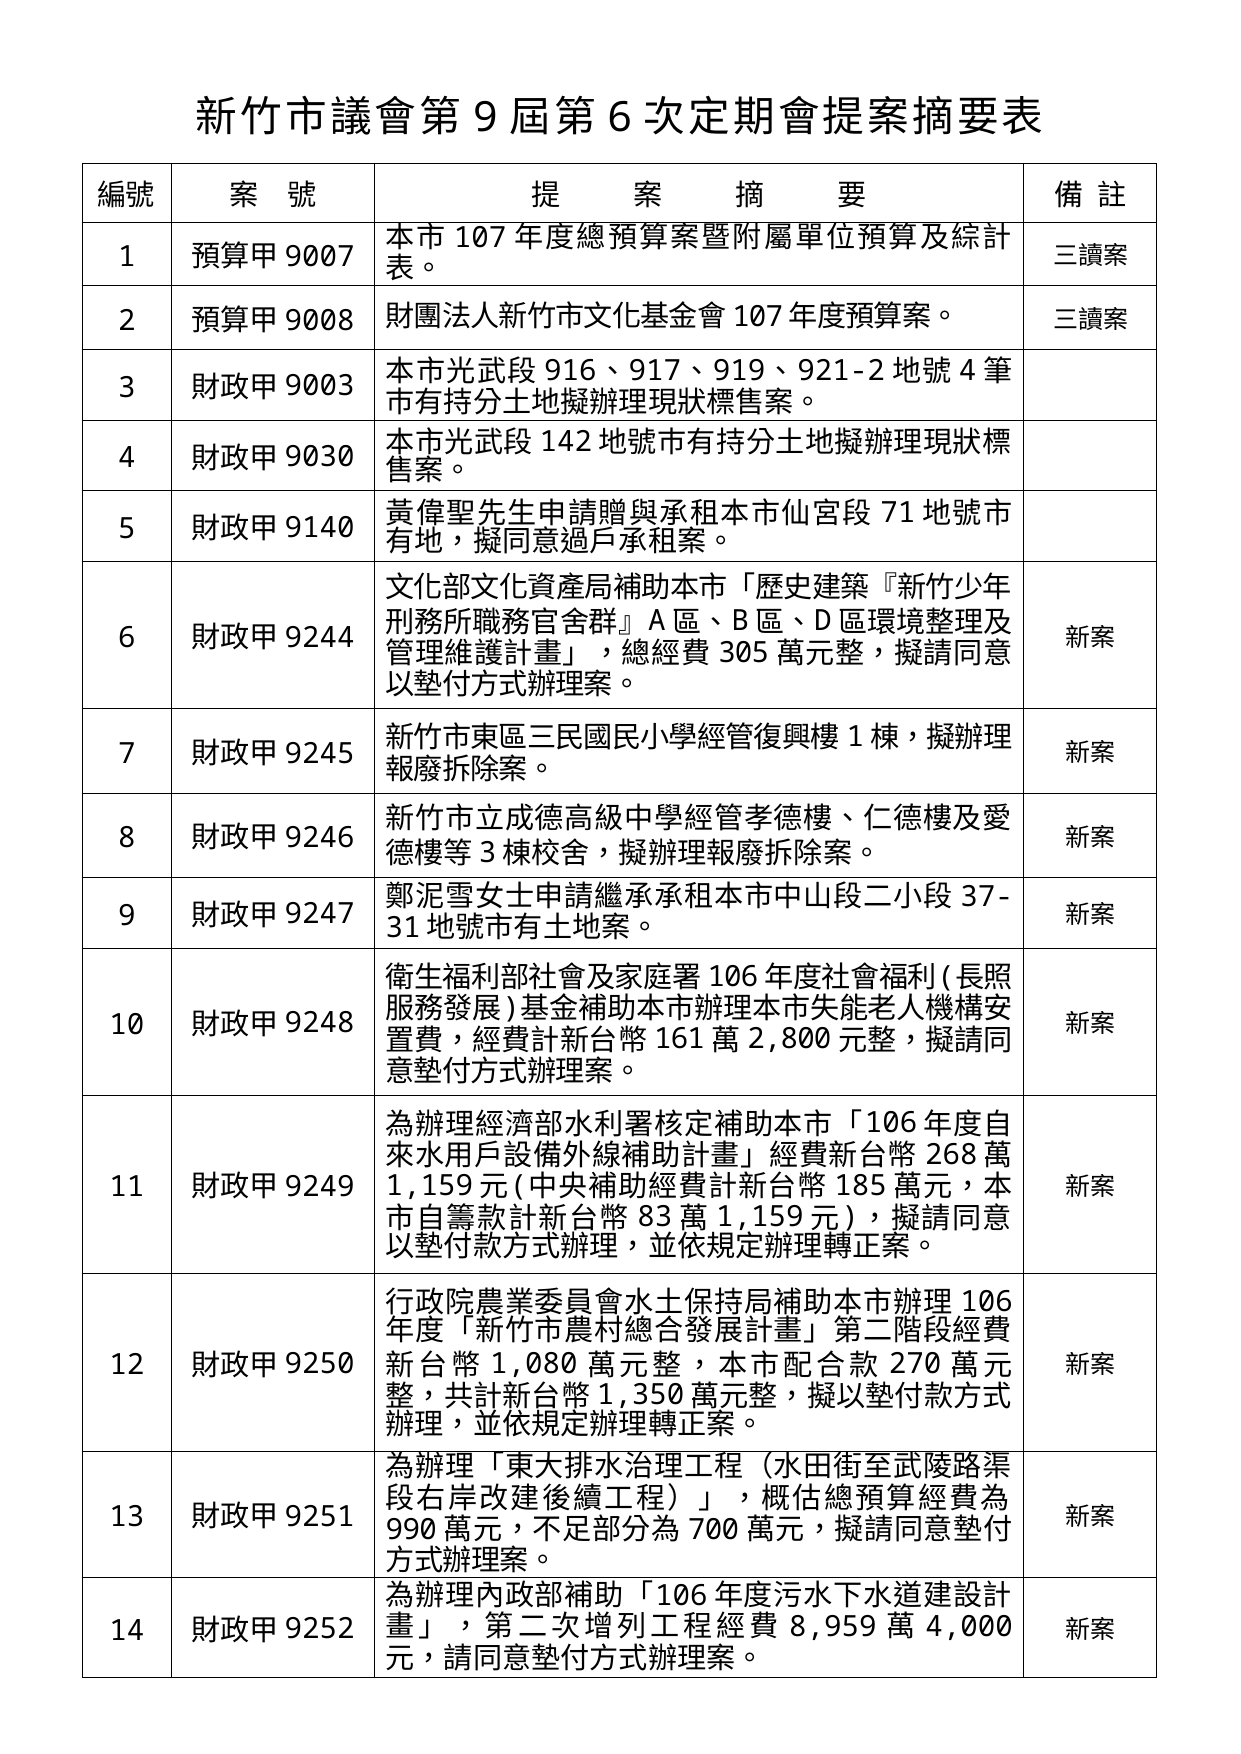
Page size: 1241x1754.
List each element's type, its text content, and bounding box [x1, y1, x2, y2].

table_cell 為辦理經濟部水利署核定補助本市「106年度自來水用戶設備外線補助計畫」經費新台幣268萬1,159元(中央補助經費計新台幣185萬元，本市自籌款計新台幣83萬1,159元)，擬請同意以墊付款方式辦理，並依規定辦理轉正案。 [375, 1096, 1023, 1273]
table_cell 備 註 [1024, 164, 1156, 222]
table_cell 財政甲9248 [172, 949, 374, 1094]
table_cell 新案 [1024, 1452, 1156, 1577]
table_cell 13 [83, 1452, 171, 1577]
table_cell 新竹市立成德高級中學經管孝德樓、仁德樓及愛德樓等3棟校舍，擬辦理報廢拆除案。 [375, 794, 1023, 877]
table_cell 財政甲9250 [172, 1274, 374, 1451]
table_cell 財團法人新竹市文化基金會107年度預算案。 [375, 286, 1023, 349]
table_cell 14 [83, 1578, 171, 1677]
table_header 新竹市議會第9屆第6次定期會提案摘要表 [82, 89, 1157, 162]
table_cell 1 [83, 223, 171, 285]
table_cell 為辦理「東大排水治理工程（水田街至武陵路渠段右岸改建後續工程）」，概估總預算經費為990萬元，不足部分為700萬元，擬請同意墊付方式辦理案。 [375, 1452, 1023, 1577]
table_cell 提 案 摘 要 [375, 164, 1023, 222]
table_cell 衛生福利部社會及家庭署106年度社會福利(長照服務發展)基金補助本市辦理本市失能老人機構安置費，經費計新台幣161萬2,800元整，擬請同意墊付方式辦理案。 [375, 949, 1023, 1094]
table_cell 財政甲9245 [172, 709, 374, 792]
table_cell 7 [83, 709, 171, 792]
table_cell [1024, 350, 1156, 419]
table_cell 9 [83, 878, 171, 948]
table_cell 案 號 [172, 164, 374, 222]
table_cell 10 [83, 949, 171, 1094]
table_cell 本市光武段916、917、919、921-2地號4筆巿有持分土地擬辦理現狀標售案。 [375, 350, 1023, 419]
table_cell 新案 [1024, 878, 1156, 948]
table_cell 新案 [1024, 1274, 1156, 1451]
table_cell 新案 [1024, 1096, 1156, 1273]
table_cell 11 [83, 1096, 171, 1273]
table_cell 5 [83, 491, 171, 561]
table_cell 新案 [1024, 794, 1156, 877]
table_cell 新案 [1024, 949, 1156, 1094]
table_cell 財政甲9244 [172, 562, 374, 708]
table_cell 12 [83, 1274, 171, 1451]
table_cell [1024, 491, 1156, 561]
table_cell 編號 [83, 164, 171, 222]
table_cell 3 [83, 350, 171, 419]
table_cell 4 [83, 421, 171, 490]
table_cell 文化部文化資產局補助本市「歷史建築『新竹少年刑務所職務官舍群』A區、B區、D區環境整理及管理維護計畫」，總經費305萬元整，擬請同意以墊付方式辦理案。 [375, 562, 1023, 708]
table_cell 財政甲9249 [172, 1096, 374, 1273]
table_cell [1024, 421, 1156, 490]
table_cell 新竹市東區三民國民小學經管復興樓1棟，擬辦理報廢拆除案。 [375, 709, 1023, 792]
table_cell 8 [83, 794, 171, 877]
table_cell 財政甲9140 [172, 491, 374, 561]
table_cell 鄭泥雪女士申請繼承承租本市中山段二小段37-31地號市有土地案。 [375, 878, 1023, 948]
table_cell 預算甲9008 [172, 286, 374, 349]
table_cell 黃偉聖先生申請贈與承租本市仙宮段71地號市有地，擬同意過戶承租案。 [375, 491, 1023, 561]
table_cell 預算甲9007 [172, 223, 374, 285]
table_cell 三讀案 [1024, 223, 1156, 285]
table_cell 新案 [1024, 709, 1156, 792]
table_cell 6 [83, 562, 171, 708]
table_cell 財政甲9251 [172, 1452, 374, 1577]
table_cell 新案 [1024, 1578, 1156, 1677]
table_cell 行政院農業委員會水土保持局補助本市辦理106年度「新竹市農村總合發展計畫」第二階段經費新台幣1,080萬元整，本市配合款270萬元整，共計新台幣1,350萬元整，擬以墊付款方式辦理，並依規定辦理轉正案。 [375, 1274, 1023, 1451]
table_cell 財政甲9246 [172, 794, 374, 877]
table_cell 本市光武段142地號巿有持分土地擬辦理現狀標售案。 [375, 421, 1023, 490]
table_cell 財政甲9003 [172, 350, 374, 419]
table_cell 2 [83, 286, 171, 349]
table_cell 為辦理內政部補助「106年度污水下水道建設計畫」，第二次增列工程經費8,959萬4,000元，請同意墊付方式辦理案。 [375, 1578, 1023, 1677]
table_cell 財政甲9247 [172, 878, 374, 948]
table_cell 本市107年度總預算案暨附屬單位預算及綜計表。 [375, 223, 1023, 285]
table_cell 三讀案 [1024, 286, 1156, 349]
table_cell 財政甲9030 [172, 421, 374, 490]
table_cell 新案 [1024, 562, 1156, 708]
table_cell 財政甲9252 [172, 1578, 374, 1677]
